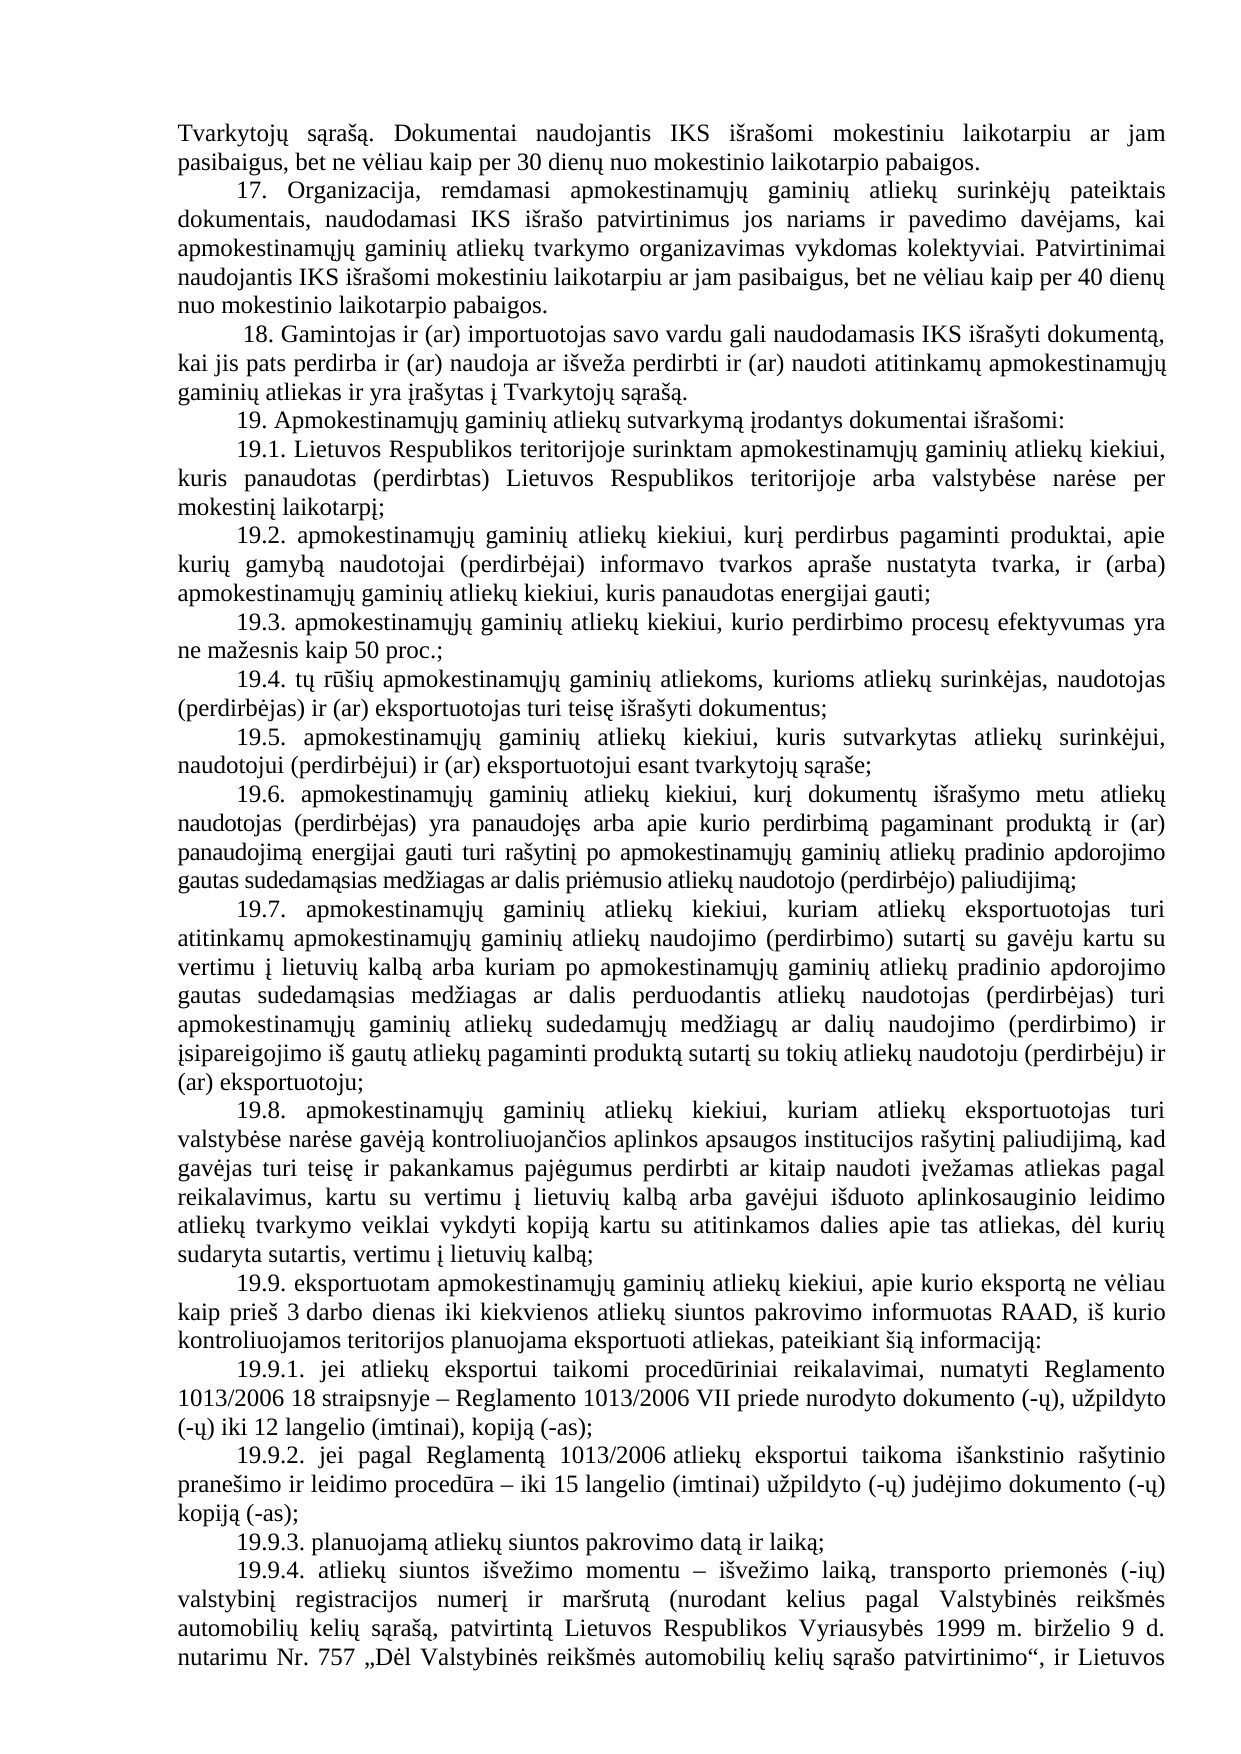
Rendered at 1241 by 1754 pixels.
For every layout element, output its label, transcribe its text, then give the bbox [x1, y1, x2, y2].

text 19.3. apmokestinamųjų gaminių atliekų kiekiui, kurio perdirbimo procesų efektyvumas yra ne mažesnis kaip 50 proc.; [177, 607, 1166, 664]
text 18. Gamintojas ir (ar) importuotojas savo vardu gali naudodamasis IKS išrašyti dokumentą, kai jis pats perdirba ir (ar) naudoja ar išveža perdirbti ir (ar) naudoti atitinkamų apmokestinamųjų gaminių atliekas ir yra įrašytas į Tvarkytojų sąrašą. [177, 319, 1166, 406]
text 19.4. tų rūšių apmokestinamųjų gaminių atliekoms, kurioms atliekų surinkėjas, naudotojas (perdirbėjas) ir (ar) eksportuotojas turi teisę išrašyti dokumentus; [177, 664, 1166, 722]
text 19.7. apmokestinamųjų gaminių atliekų kiekiui, kuriam atliekų eksportuotojas turi atitinkamų apmokestinamųjų gaminių atliekų naudojimo (perdirbimo) sutartį su gavėju kartu su vertimu į lietuvių kalbą arba kuriam po apmokestinamųjų gaminių atliekų pradinio apdorojimo gautas sudedamąsias medžiagas ar dalis perduodantis atliekų naudotojas (perdirbėjas) turi apmokestinamųjų gaminių atliekų sudedamųjų medžiagų ar dalių naudojimo (perdirbimo) ir įsipareigojimo iš gautų atliekų pagaminti produktą sutartį su tokių atliekų naudotoju (perdirbėju) ir (ar) eksportuotoju; [177, 894, 1166, 1096]
text 17. Organizacija, remdamasi apmokestinamųjų gaminių atliekų surinkėjų pateiktais dokumentais, naudodamasi IKS išrašo patvirtinimus jos nariams ir pavedimo davėjams, kai apmokestinamųjų gaminių atliekų tvarkymo organizavimas vykdomas kolektyviai. Patvirtinimai naudojantis IKS išrašomi mokestiniu laikotarpiu ar jam pasibaigus, bet ne vėliau kaip per 40 dienų nuo mokestinio laikotarpio pabaigos. [177, 176, 1166, 319]
text 19.6. apmokestinamųjų gaminių atliekų kiekiui, kurį dokumentų išrašymo metu atliekų naudotojas (perdirbėjas) yra panaudojęs arba apie kurio perdirbimą pagaminant produktą ir (ar) panaudojimą energijai gauti turi rašytinį po apmokestinamųjų gaminių atliekų pradinio apdorojimo gautas sudedamąsias medžiagas ar dalis priėmusio atliekų naudotojo (perdirbėjo) paliudijimą; [177, 779, 1166, 894]
text 19. Apmokestinamųjų gaminių atliekų sutvarkymą įrodantys dokumentai išrašomi: [177, 406, 1166, 434]
text 19.9. eksportuotam apmokestinamųjų gaminių atliekų kiekiui, apie kurio eksportą ne vėliau kaip prieš 3 darbo dienas iki kiekvienos atliekų siuntos pakrovimo informuotas RAAD, iš kurio kontroliuojamos teritorijos planuojama eksportuoti atliekas, pateikiant šią informaciją: [177, 1268, 1166, 1354]
text 19.9.3. planuojamą atliekų siuntos pakrovimo datą ir laiką; [177, 1527, 1166, 1556]
text 19.2. apmokestinamųjų gaminių atliekų kiekiui, kurį perdirbus pagaminti produktai, apie kurių gamybą naudotojai (perdirbėjai) informavo tvarkos apraše nustatyta tvarka, ir (arba) apmokestinamųjų gaminių atliekų kiekiui, kuris panaudotas energijai gauti; [177, 521, 1166, 607]
text Tvarkytojų sąrašą. Dokumentai naudojantis IKS išrašomi mokestiniu laikotarpiu ar jam pasibaigus, bet ne vėliau kaip per 30 dienų nuo mokestinio laikotarpio pabaigos. [177, 118, 1166, 176]
text 19.9.4. atliekų siuntos išvežimo momentu – išvežimo laiką, transporto priemonės (-ių) valstybinį registracijos numerį ir maršrutą (nurodant kelius pagal Valstybinės reikšmės automobilių kelių sąrašą, patvirtintą Lietuvos Respublikos Vyriausybės 1999 m. birželio 9 d. nutarimu Nr. 757 „Dėl Valstybinės reikšmės automobilių kelių sąrašo patvirtinimo“, ir Lietuvos [177, 1556, 1166, 1671]
text 19.9.1. jei atliekų eksportui taikomi procedūriniai reikalavimai, numatyti Reglamento 1013/2006 18 straipsnyje – Reglamento 1013/2006 VII priede nurodyto dokumento (-ų), užpildyto (-ų) iki 12 langelio (imtinai), kopiją (-as); [177, 1354, 1166, 1441]
text 19.5. apmokestinamųjų gaminių atliekų kiekiui, kuris sutvarkytas atliekų surinkėjui, naudotojui (perdirbėjui) ir (ar) eksportuotojui esant tvarkytojų sąraše; [177, 722, 1166, 779]
text 19.1. Lietuvos Respublikos teritorijoje surinktam apmokestinamųjų gaminių atliekų kiekiui, kuris panaudotas (perdirbtas) Lietuvos Respublikos teritorijoje arba valstybėse narėse per mokestinį laikotarpį; [177, 434, 1166, 521]
text 19.9.2. jei pagal Reglamentą 1013/2006 atliekų eksportui taikoma išankstinio rašytinio pranešimo ir leidimo procedūra – iki 15 langelio (imtinai) užpildyto (-ų) judėjimo dokumento (-ų) kopiją (-as); [177, 1441, 1166, 1527]
text 19.8. apmokestinamųjų gaminių atliekų kiekiui, kuriam atliekų eksportuotojas turi valstybėse narėse gavėją kontroliuojančios aplinkos apsaugos institucijos rašytinį paliudijimą, kad gavėjas turi teisę ir pakankamus pajėgumus perdirbti ar kitaip naudoti įvežamas atliekas pagal reikalavimus, kartu su vertimu į lietuvių kalbą arba gavėjui išduoto aplinkosauginio leidimo atliekų tvarkymo veiklai vykdyti kopiją kartu su atitinkamos dalies apie tas atliekas, dėl kurių sudaryta sutartis, vertimu į lietuvių kalbą; [177, 1096, 1166, 1268]
